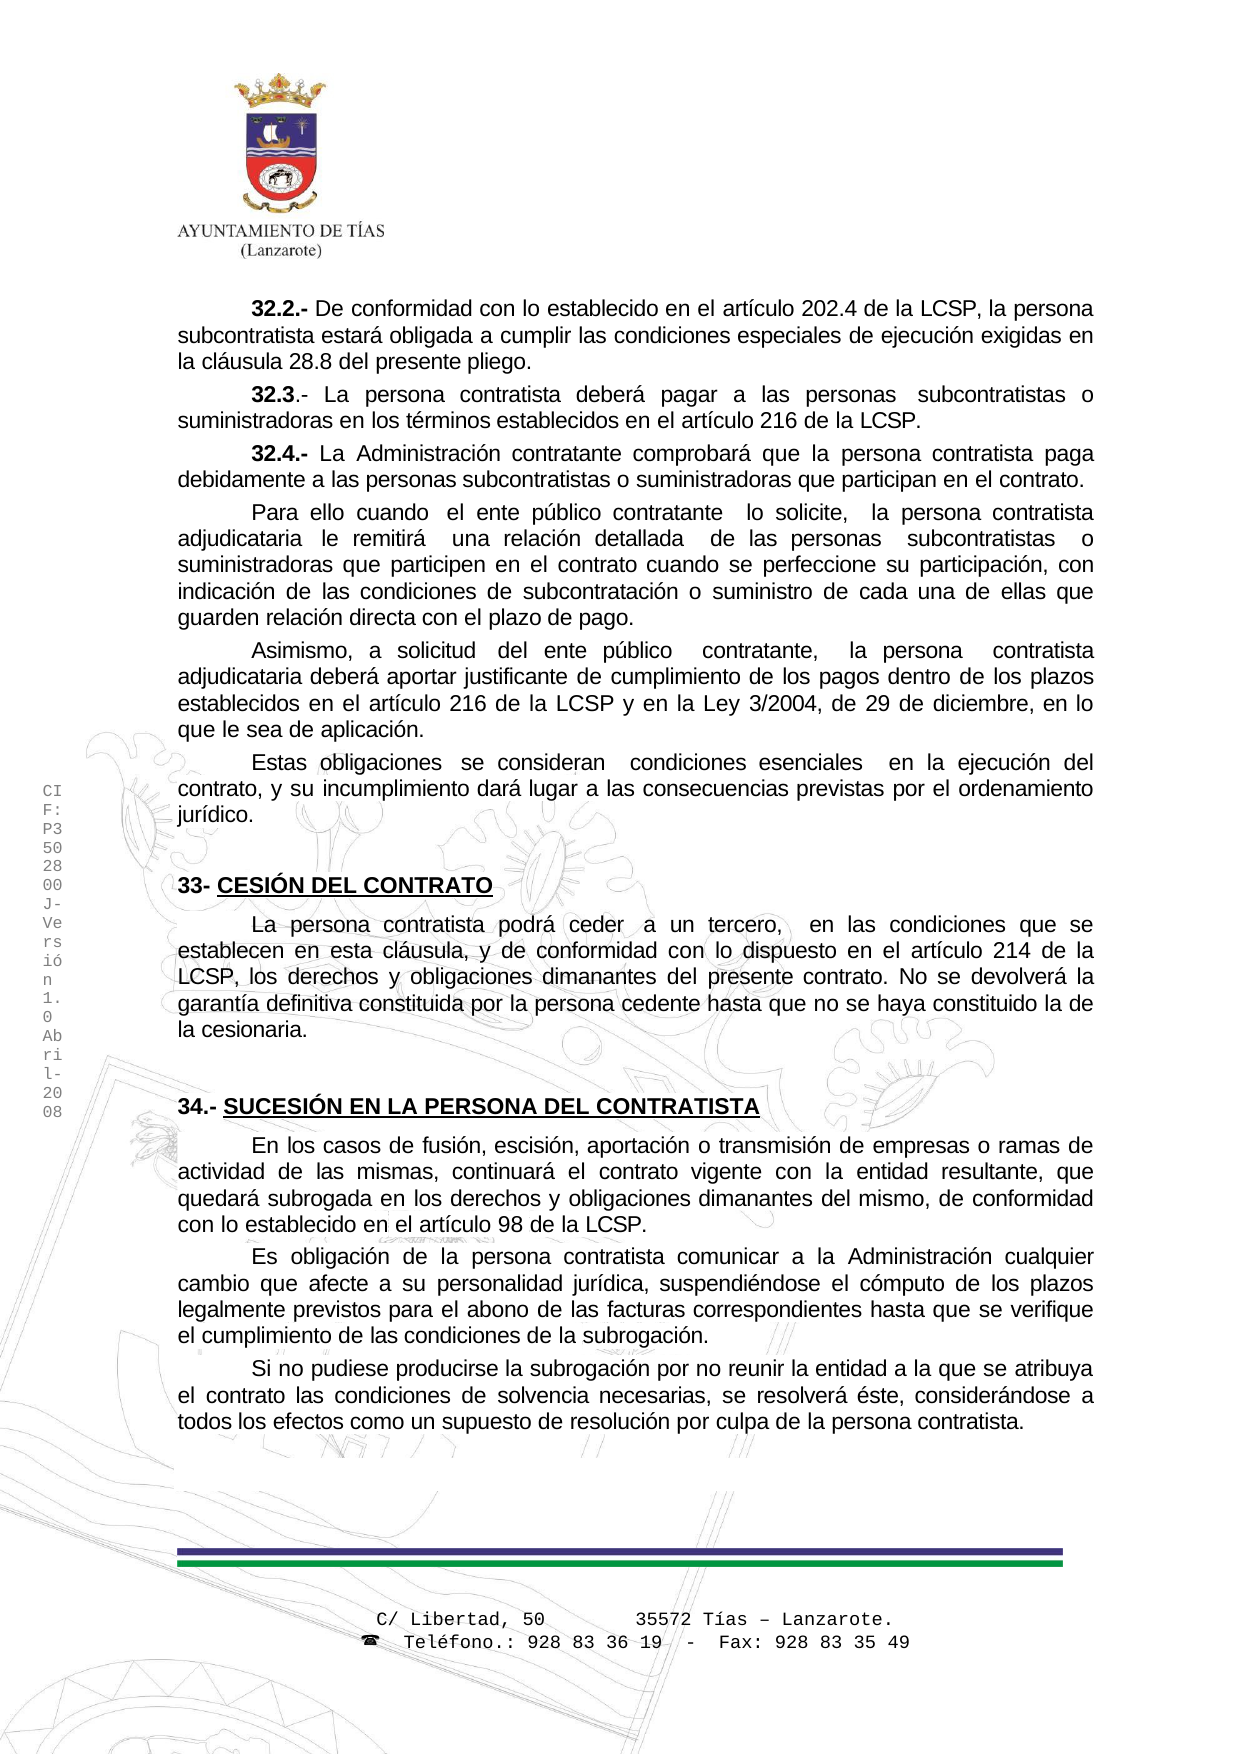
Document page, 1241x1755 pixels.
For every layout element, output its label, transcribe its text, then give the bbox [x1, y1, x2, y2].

text CIF: P3502800J-Versión 1.0 Abril-2008 [42, 783, 63, 1122]
text En los casos de fusión, escisión, aportación o transmisión de empresas o ramas de actividad de las mismas, continuará el contrato vigente con la entidad resultante, que quedará subrogada en los derechos y obligaciones dimanantes del mismo, de conformidad con lo establecido en el artículo 98 de la LCSP. [995, 1132, 1094, 1237]
text C/ Libertad, 50 35572 Tías – Lanzarote. [995, 1610, 1107, 1631]
text 32.4.- La Administración contratante comprobará que la persona contratista paga debidamente a las personas subcontratistas o suministradoras que participan en el contrato. [177, 440, 1094, 492]
text 32.3.- La persona contratista deberá pagar a las personas subcontratistas o suministradoras en los términos establecidos en el artículo 216 de la LCSP. [177, 381, 1094, 433]
text Es obligación de la persona contratista comunicar a la Administración cualquier cambio que afecte a su personalidad jurídica, suspendiéndose el cómputo de los plazos legalmente previstos para el abono de las facturas correspondientes hasta que se verifique el cumplimiento de las condiciones de la subrogación. [995, 1243, 1094, 1349]
subtitle 33- CESIÓN DEL CONTRATO [995, 872, 1107, 898]
text Estas obligaciones se consideran condiciones esenciales en la ejecución del contrato, y su incumplimiento dará lugar a las consecuencias previstas por el ordenamiento jurídico. [995, 748, 1094, 828]
text  Teléfono.: 928 83 36 19 - Fax: 928 83 35 49 [995, 1631, 1107, 1654]
text La persona contratista podrá ceder a un tercero, en las condiciones que se establecen en esta cláusula, y de conformidad con lo dispuesto en el artículo 214 de la LCSP, los derechos y obligaciones dimanantes del presente contrato. No se devolverá la garantía definitiva constituida por la persona cedente hasta que no se haya constituido la de la cesionaria. [995, 911, 1094, 1042]
text Asimismo, a solicitud del ente público contratante, la persona contratista adjudicataria deberá aportar justificante de cumplimiento de los pagos dentro de los plazos establecidos en el artículo 216 de la LCSP y en la Ley 3/2004, de 29 de diciembre, en lo que le sea de aplicación. [177, 637, 1094, 742]
subtitle 34.- SUCESIÓN EN LA PERSONA DEL CONTRATISTA [995, 1093, 1107, 1119]
text Para ello cuando el ente público contratante lo solicite, la persona contratista adjudicataria le remitirá una relación detallada de las personas subcontratistas o suministradoras que participen en el contrato cuando se perfeccione su participación, con indicación de las condiciones de subcontratación o suministro de cada una de ellas que guarden relación directa con el plazo de pago. [177, 499, 1094, 631]
text 32.2.- De conformidad con lo establecido en el artículo 202.4 de la LCSP, la persona subcontratista estará obligada a cumplir las condiciones especiales de ejecución exigidas en la cláusula 28.8 del presente pliego. [177, 295, 1094, 374]
